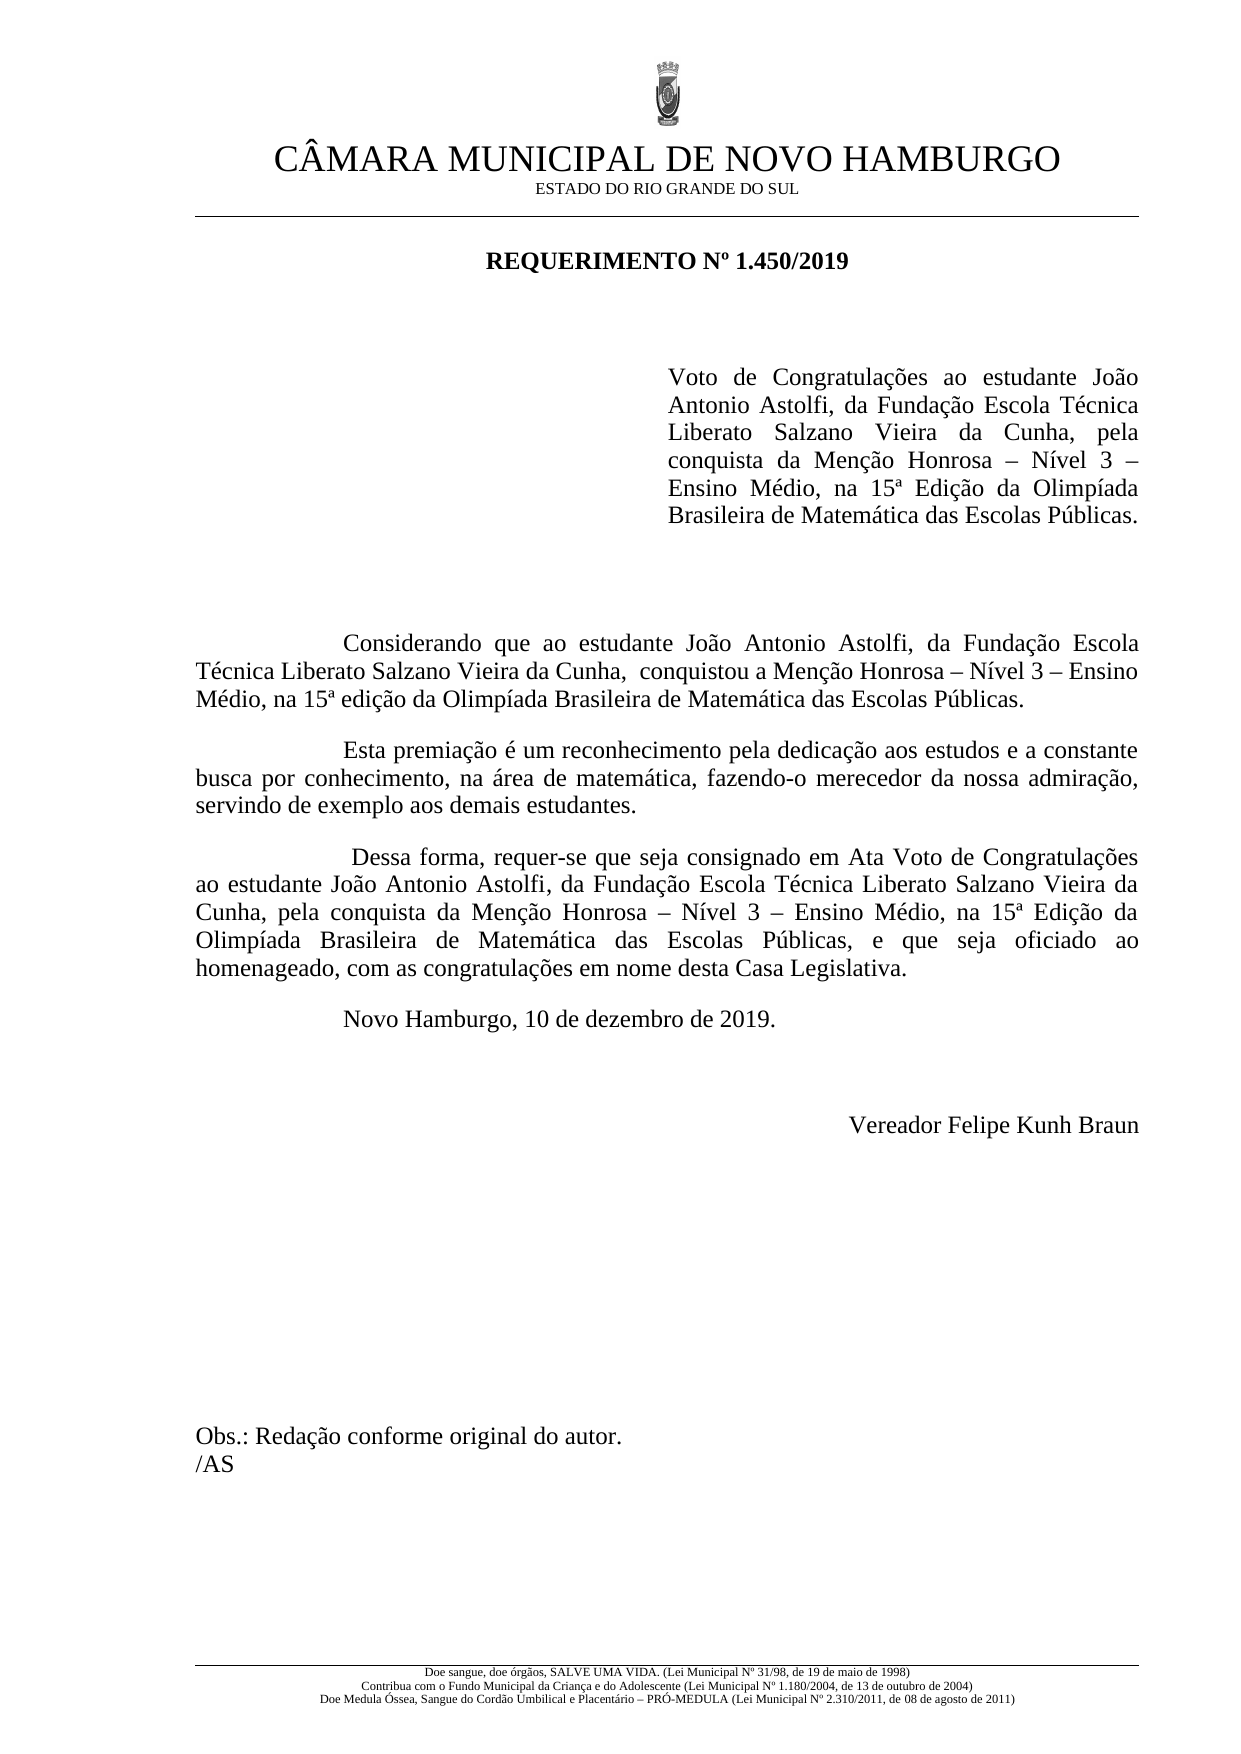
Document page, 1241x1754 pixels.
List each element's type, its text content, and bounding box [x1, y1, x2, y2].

text Obs.: Redação conforme original do autor. [195, 1422, 1139, 1450]
text /AS [195, 1450, 1139, 1478]
text Voto de Congratulações ao estudante João Antonio Astolfi, da Fundação Escola Técnica Liberato Salzano Vieira da Cunha, pela conquista da Menção Honrosa – Nível 3 – Ensino Médio, na 15ª Edição da Olimpíada Brasileira de Matemática das Escolas Públicas. [668, 363, 1139, 529]
text Vereador Felipe Kunh Braun [195, 1112, 1139, 1139]
text REQUERIMENTO Nº 1.450/2019 [195, 247, 1139, 274]
text Novo Hamburgo, 10 de dezembro de 2019. [195, 1005, 1139, 1033]
text Considerando que ao estudante João Antonio Astolfi, da Fundação Escola Técnica Liberato Salzano Vieira da Cunha, conquistou a Menção Honrosa – Nível 3 – Ensino Médio, na 15ª edição da Olimpíada Brasileira de Matemática das Escolas Públicas. [195, 629, 1139, 713]
text Esta premiação é um reconhecimento pela dedicação aos estudos e a constante busca por conhecimento, na área de matemática, fazendo-o merecedor da nossa admiração, servindo de exemplo aos demais estudantes. [195, 736, 1139, 819]
text Dessa forma, requer-se que seja consignado em Ata Voto de Congratulações ao estudante João Antonio Astolfi, da Fundação Escola Técnica Liberato Salzano Vieira da Cunha, pela conquista da Menção Honrosa – Nível 3 – Ensino Médio, na 15ª Edição da Olimpíada Brasileira de Matemática das Escolas Públicas, e que seja oficiado ao homenageado, com as congratulações em nome desta Casa Legislativa. [195, 843, 1139, 981]
